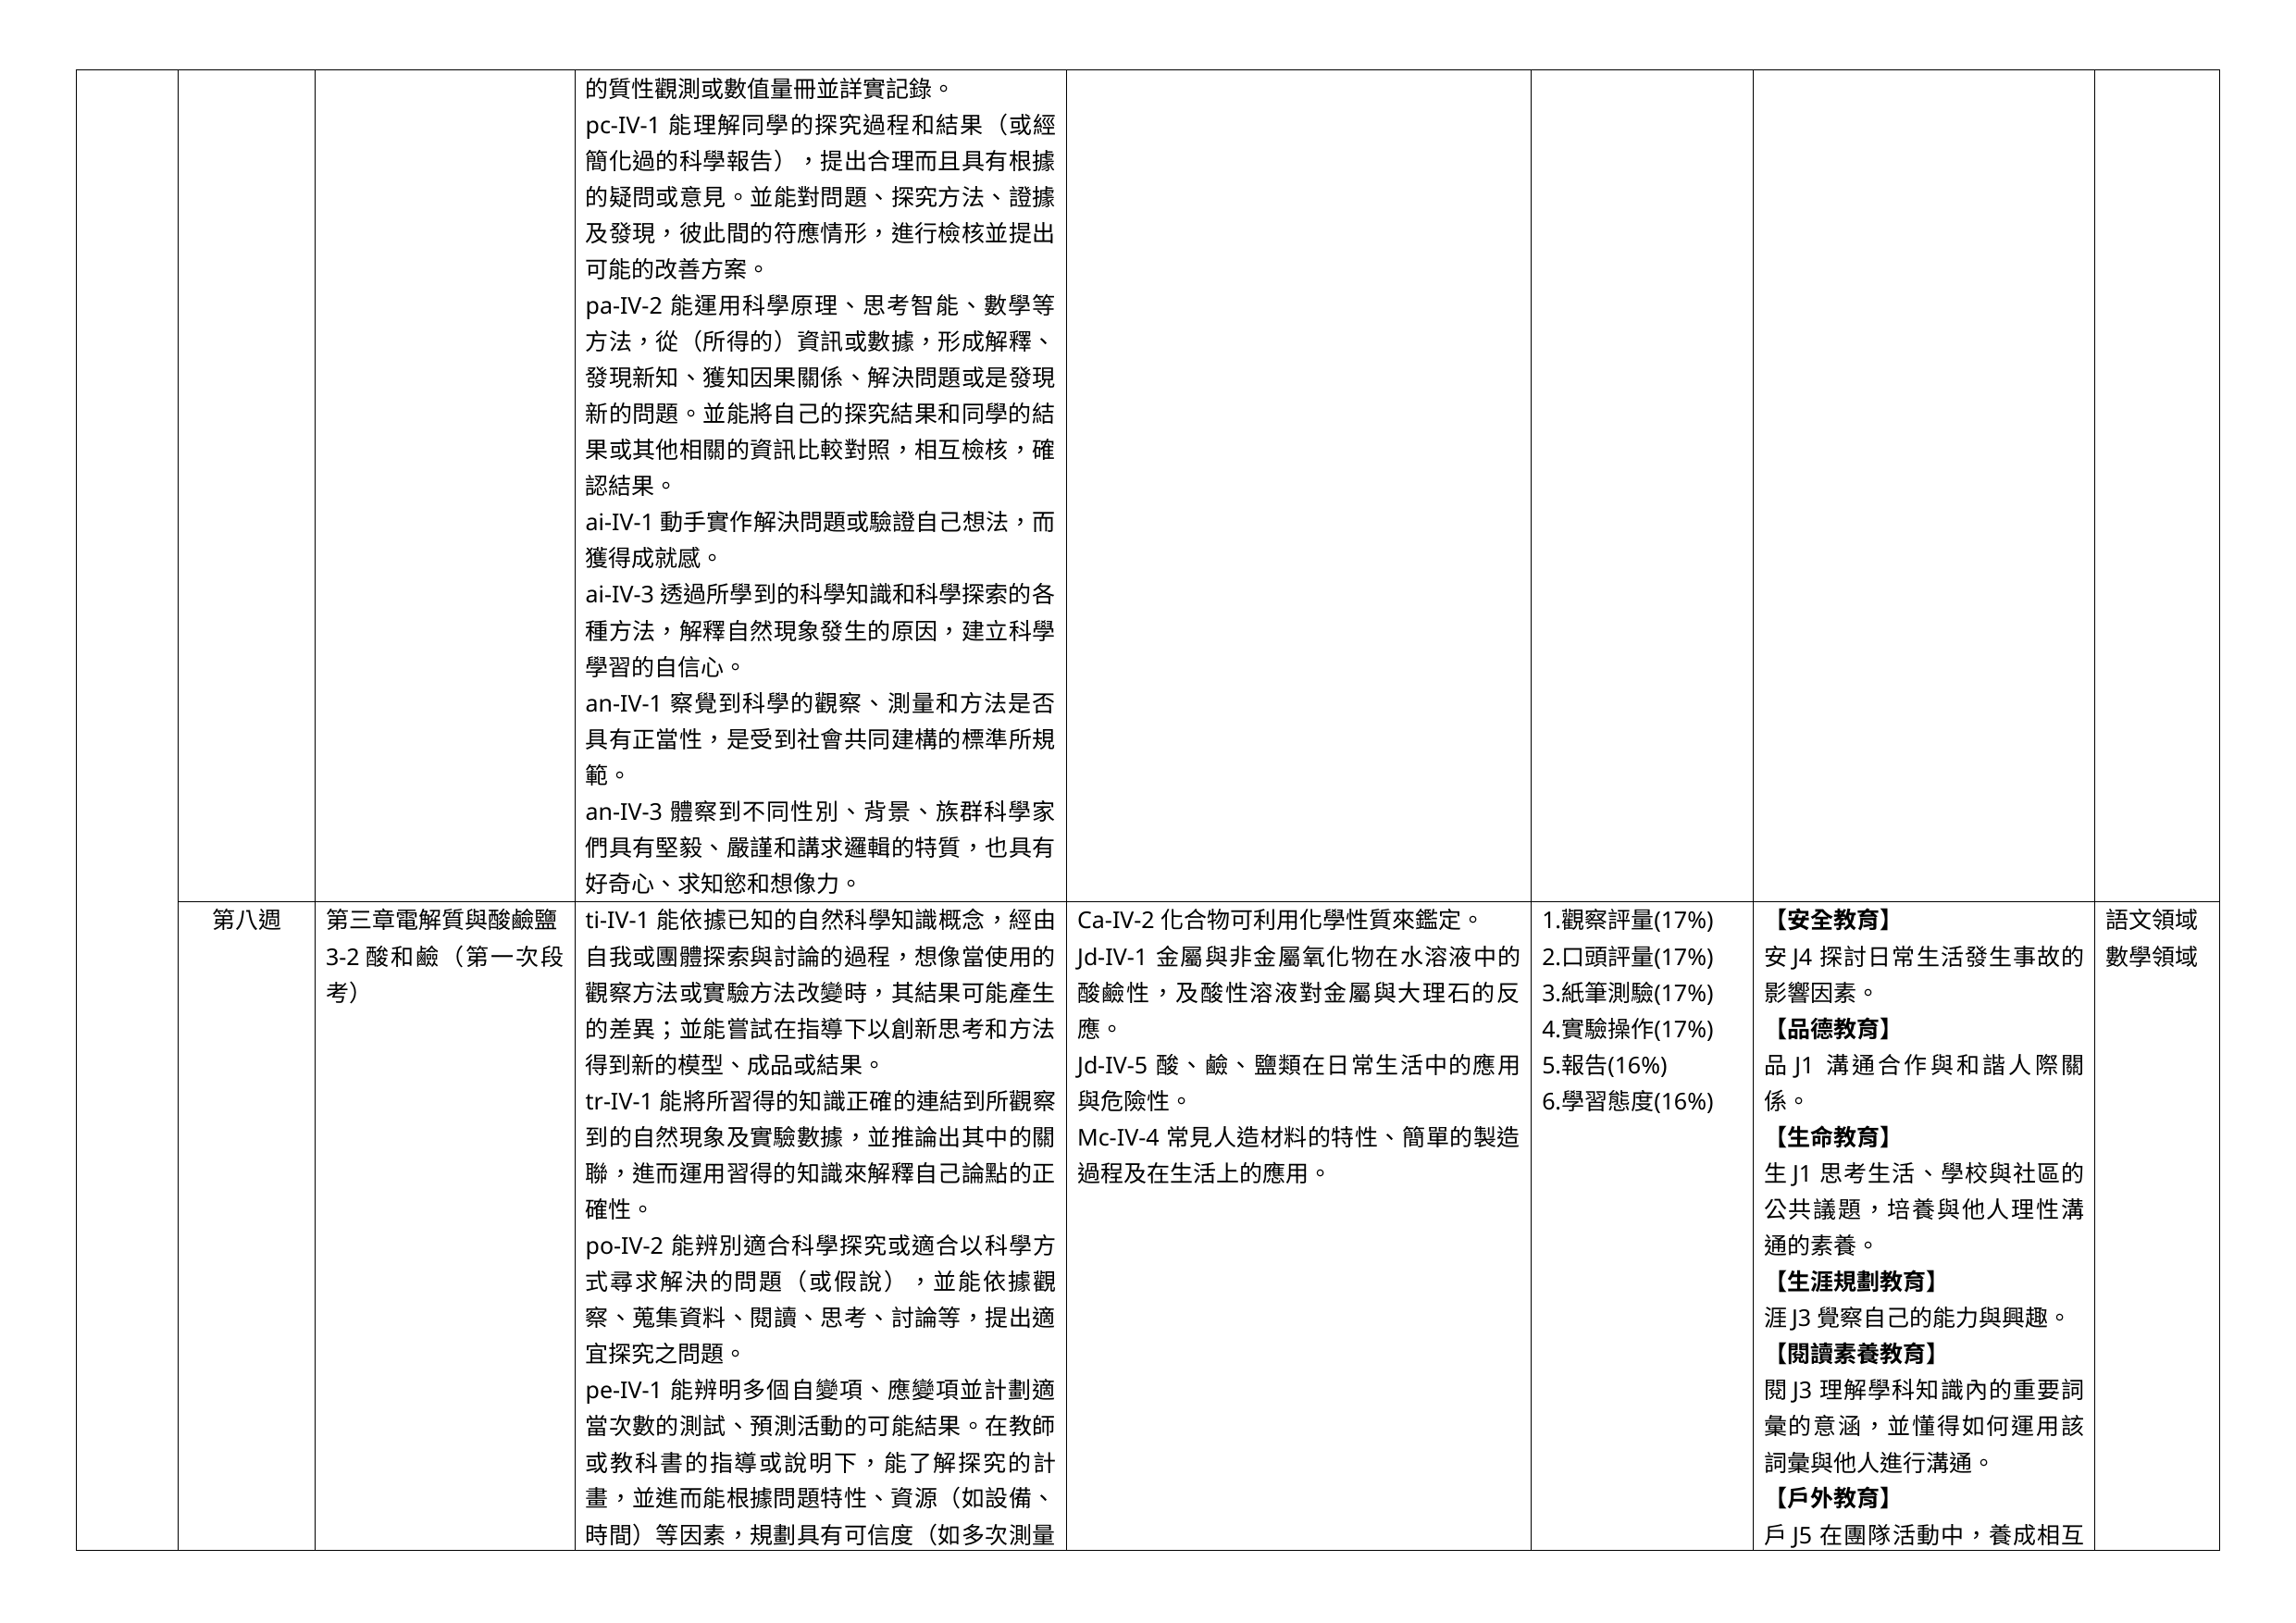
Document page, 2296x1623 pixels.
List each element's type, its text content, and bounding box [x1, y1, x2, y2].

table_cell 的質性觀測或數值量冊並詳實記錄。 pc-IV-1 能理解同學的探究過程和結果（或經簡化過的科學報告），提出合理而且具有根據的疑問或意見。並能對問題、探究方法、證據及發現，彼此間的符應情形，進行檢核並提出可能的改善方案。 pa-IV-2 能運用科學原理、思考智能、數學等方法，從（所得的）資訊或數據，形成解釋、發現新知、獲知因果關係、解決問題或是發現新的問題。並能將自己的探究結果和同學的結果或其他相關的資訊比較對照，相互檢核，確認結果。 ai-IV-1 動手實作解決問題或驗證自己想法，而獲得成就感。 ai-IV-3 透過所學到的科學知識和科學探索的各種方法，解釋自然現象發生的原因，建立科學學習的自信心。 an-IV-1 察覺到科學的觀察、測量和方法是否具有正當性，是受到社會共同建構的標準所規範。 an-IV-3 體察到不同性別、背景、族群科學家們具有堅毅、嚴謹和講求邏輯的特質，也具有好奇心、求知慾和想像力。 [576, 70, 1066, 901]
table_cell [1532, 70, 1753, 901]
table_cell [1754, 70, 2094, 901]
table_cell [179, 70, 315, 901]
table_cell 【安全教育】 安J4 探討日常生活發生事故的影響因素。 【品德教育】 品J1 溝通合作與和諧人際關係。 【生命教育】 生J1 思考生活、學校與社區的公共議題，培養與他人理性溝通的素養。 【生涯規劃教育】 涯J3 覺察自己的能力與興趣。 【閱讀素養教育】 閱J3 理解學科知識內的重要詞彙的意涵，並懂得如何運用該詞彙與他人進行溝通。 【戶外教育】 戶J5 在團隊活動中，養成相互 [1754, 902, 2094, 1550]
table_cell Ca-IV-2 化合物可利用化學性質來鑑定。 Jd-IV-1 金屬與非金屬氧化物在水溶液中的酸鹼性，及酸性溶液對金屬與大理石的反應。 Jd-IV-5 酸、鹼、鹽類在日常生活中的應用與危險性。 Mc-IV-4 常見人造材料的特性、簡單的製造過程及在生活上的應用。 [1067, 902, 1531, 1550]
table_cell 1.觀察評量(17%) 2.口頭評量(17%) 3.紙筆測驗(17%) 4.實驗操作(17%) 5.報告(16%) 6.學習態度(16%) [1532, 902, 1753, 1550]
table_cell ti-IV-1 能依據已知的自然科學知識概念，經由自我或團體探索與討論的過程，想像當使用的觀察方法或實驗方法改變時，其結果可能產生的差異；並能嘗試在指導下以創新思考和方法得到新的模型、成品或結果。 tr-IV-1 能將所習得的知識正確的連結到所觀察到的自然現象及實驗數據，並推論出其中的關聯，進而運用習得的知識來解釋自己論點的正確性。 po-IV-2 能辨別適合科學探究或適合以科學方式尋求解決的問題（或假說），並能依據觀察、蒐集資料、閱讀、思考、討論等，提出適宜探究之問題。 pe-IV-1 能辨明多個自變項、應變項並計劃適當次數的測試、預測活動的可能結果。在教師或教科書的指導或說明下，能了解探究的計畫，並進而能根據問題特性、資源（如設備、時間）等因素，規劃具有可信度（如多次測量 [576, 902, 1066, 1550]
table_cell [1067, 70, 1531, 901]
table_cell 第三章電解質與酸鹼鹽 3-2酸和鹼（第一次段考） [316, 902, 575, 1550]
table_cell [316, 70, 575, 901]
table_cell 語文領域 數學領域 [2095, 902, 2219, 1550]
table_cell 第八週 [179, 902, 315, 1550]
table_cell [2095, 70, 2219, 901]
